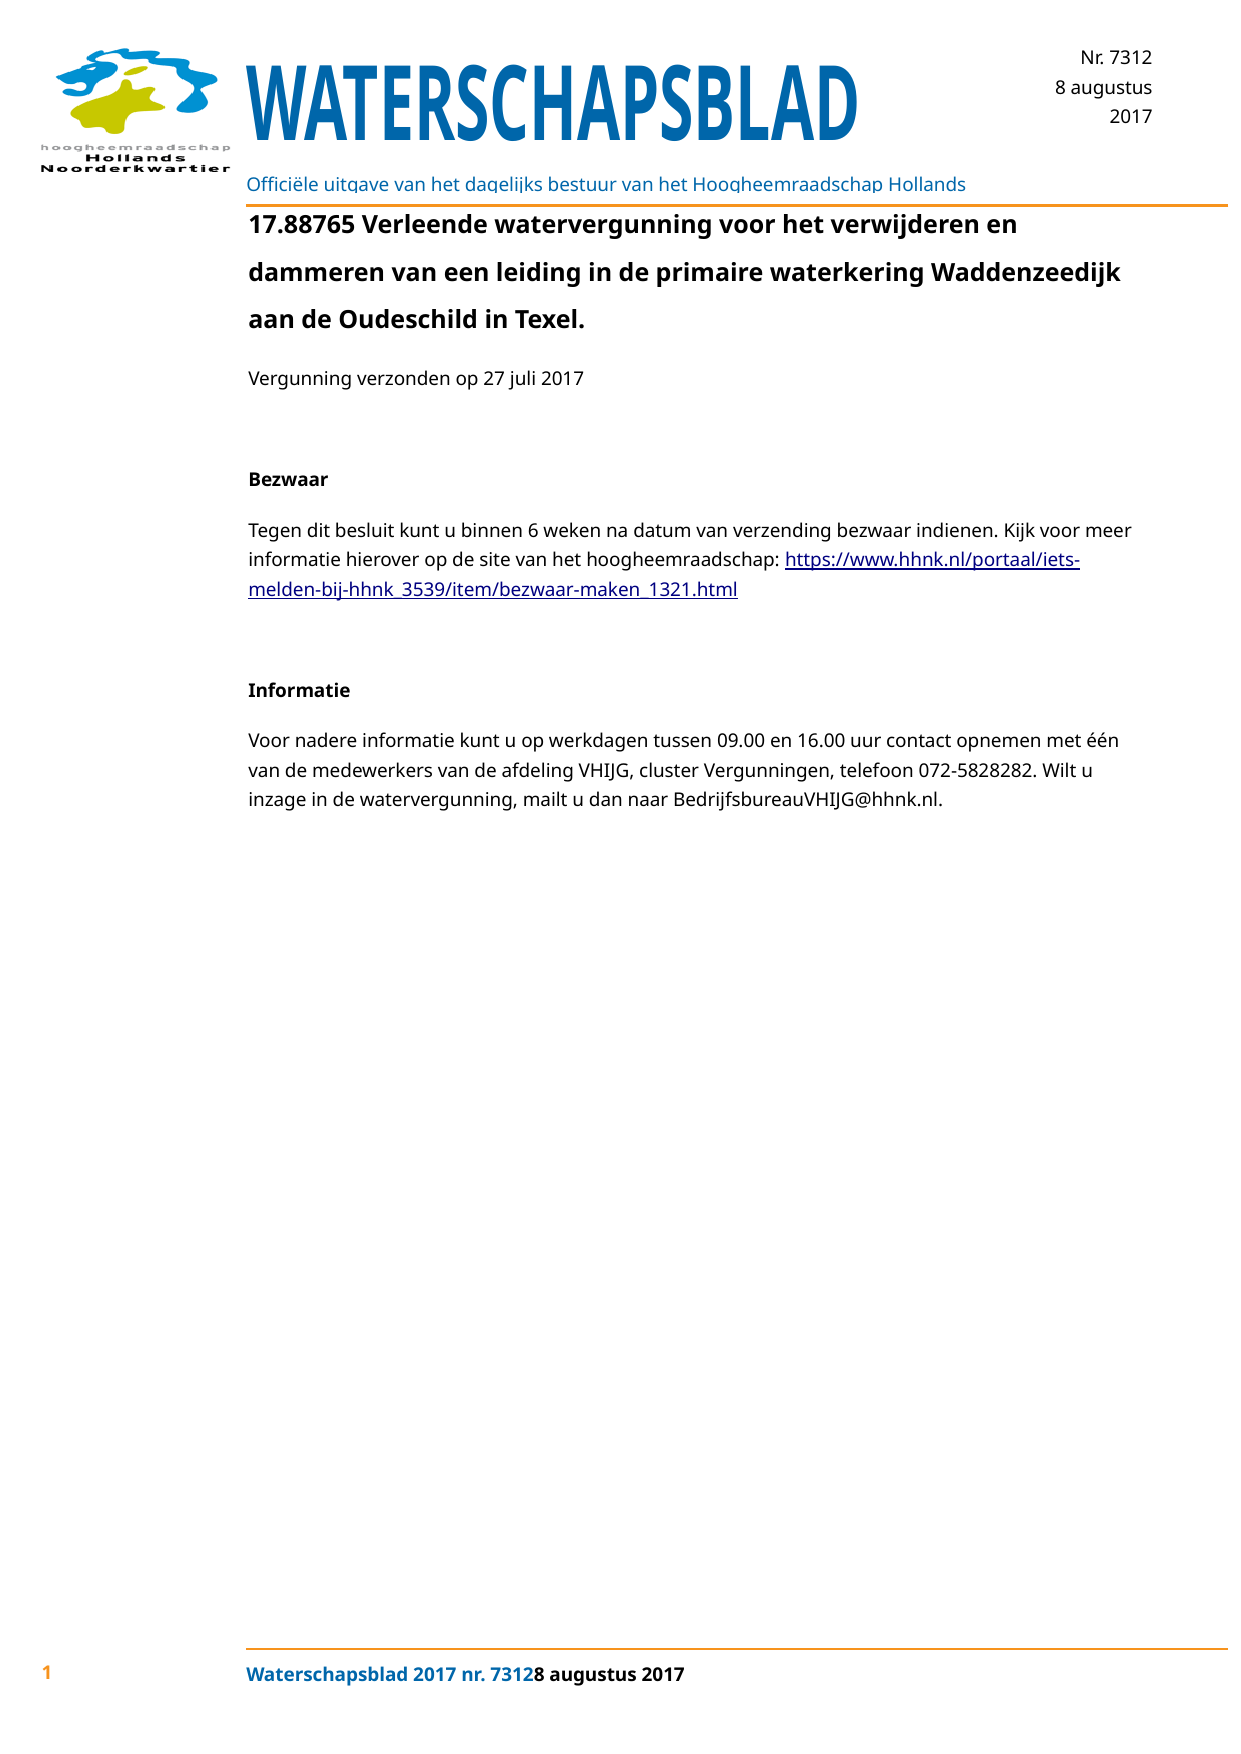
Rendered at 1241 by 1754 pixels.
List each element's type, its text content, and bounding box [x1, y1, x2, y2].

text Informatie [248, 677, 1152, 702]
text Bezwaar [248, 466, 1152, 492]
text 17.88765 Verleende watervergunning voor het verwijderen en dammeren van een leiding in de primaire waterkering Waddenzeedijk aan de Oudeschild in Texel. [248, 207, 1152, 336]
text Tegen dit besluit kunt u binnen 6 weken na datum van verzending bezwaar indienen. Kijk voor meer informatie hierover op de site van het hoogheemraadschap: https://www.hhnk.nl/portaal/iets-melden-bij-hhnk_3539/item/bezwaar-maken_1321.html [248, 517, 1152, 602]
picture [41, 47, 231, 172]
text Voor nadere informatie kunt u op werkdagen tussen 09.00 en 16.00 uur contact opnemen met één van de medewerkers van de afdeling VHIJG, cluster Vergunningen, telefoon 072-5828282. Wilt u inzage in de watervergunning, mailt u dan naar BedrijfsbureauVHIJG@hhnk.nl. [248, 727, 1152, 812]
text Vergunning verzonden op 27 juli 2017 [248, 366, 1152, 391]
